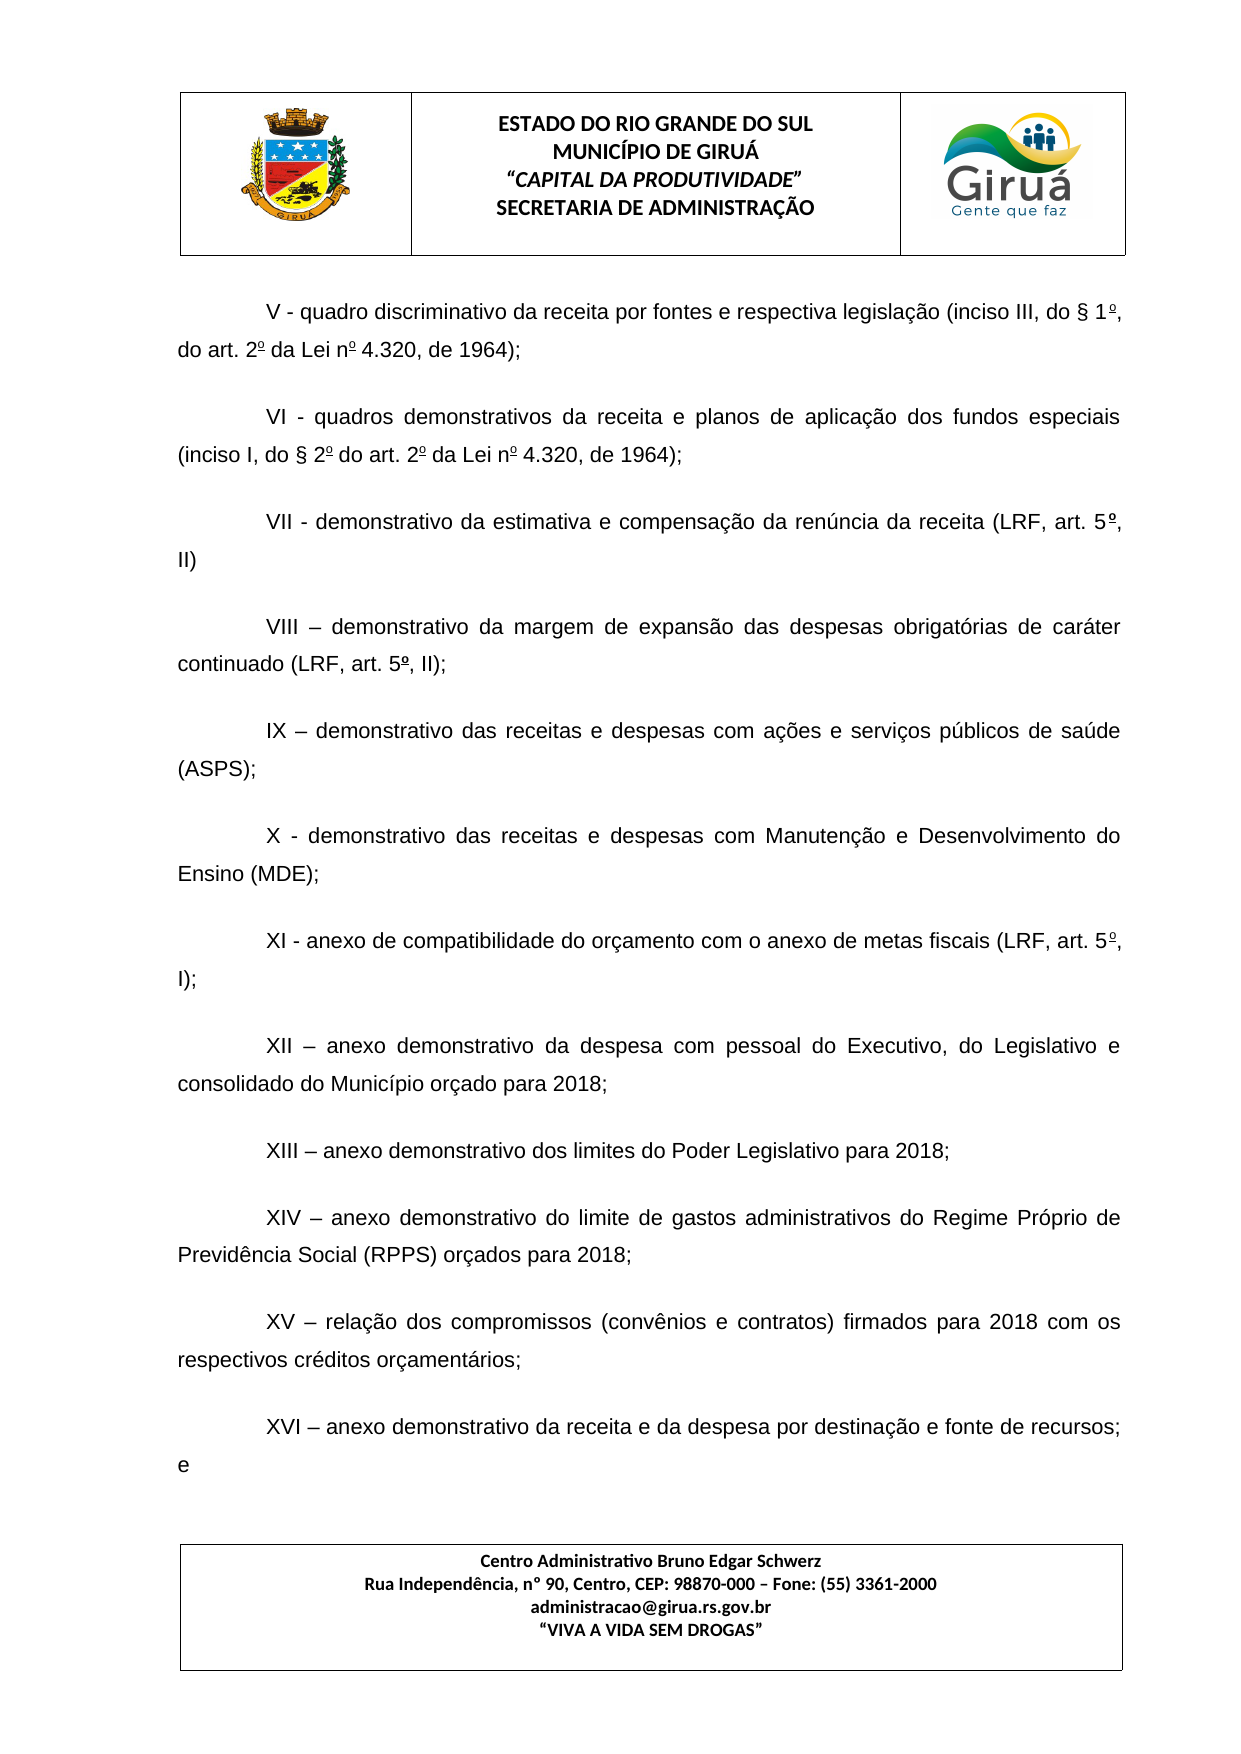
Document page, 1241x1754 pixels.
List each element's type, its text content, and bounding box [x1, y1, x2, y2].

text IX – demonstrativo das receitas e despesas com ações e serviços públicos de saúde (ASPS); [177, 718, 1122, 781]
text XVI – anexo demonstrativo da receita e da despesa por destinação e fonte de recursos; e [177, 1414, 1122, 1477]
text XI - anexo de compatibilidade do orçamento com o anexo de metas fiscais (LRF, art. 5o, I); [177, 928, 1122, 991]
text X - demonstrativo das receitas e despesas com Manutenção e Desenvolvimento do Ensino (MDE); [177, 823, 1122, 886]
picture [931, 104, 1094, 219]
text VII - demonstrativo da estimativa e compensação da renúncia da receita (LRF, art. 5o, II) [177, 509, 1122, 572]
text VIII – demonstrativo da margem de expansão das despesas obrigatórias de caráter continuado (LRF, art. 5o, II); [177, 613, 1122, 677]
text XII – anexo demonstrativo da despesa com pessoal do Executivo, do Legislativo e consolidado do Município orçado para 2018; [177, 1033, 1122, 1096]
text V - quadro discriminativo da receita por fontes e respectiva legislação (inciso III, do § 1o, do art. 2o da Lei no 4.320, de 1964); [177, 299, 1122, 362]
text VI - quadros demonstrativos da receita e planos de aplicação dos fundos especiais (inciso I, do § 2o do art. 2o da Lei no 4.320, de 1964); [177, 404, 1122, 467]
text XIV – anexo demonstrativo do limite de gastos administrativos do Regime Próprio de Previdência Social (RPPS) orçados para 2018; [177, 1204, 1122, 1267]
text XV – relação dos compromissos (convênios e contratos) firmados para 2018 com os respectivos créditos orçamentários; [177, 1309, 1122, 1372]
text XIII – anexo demonstrativo dos limites do Poder Legislativo para 2018; [177, 1137, 1122, 1163]
